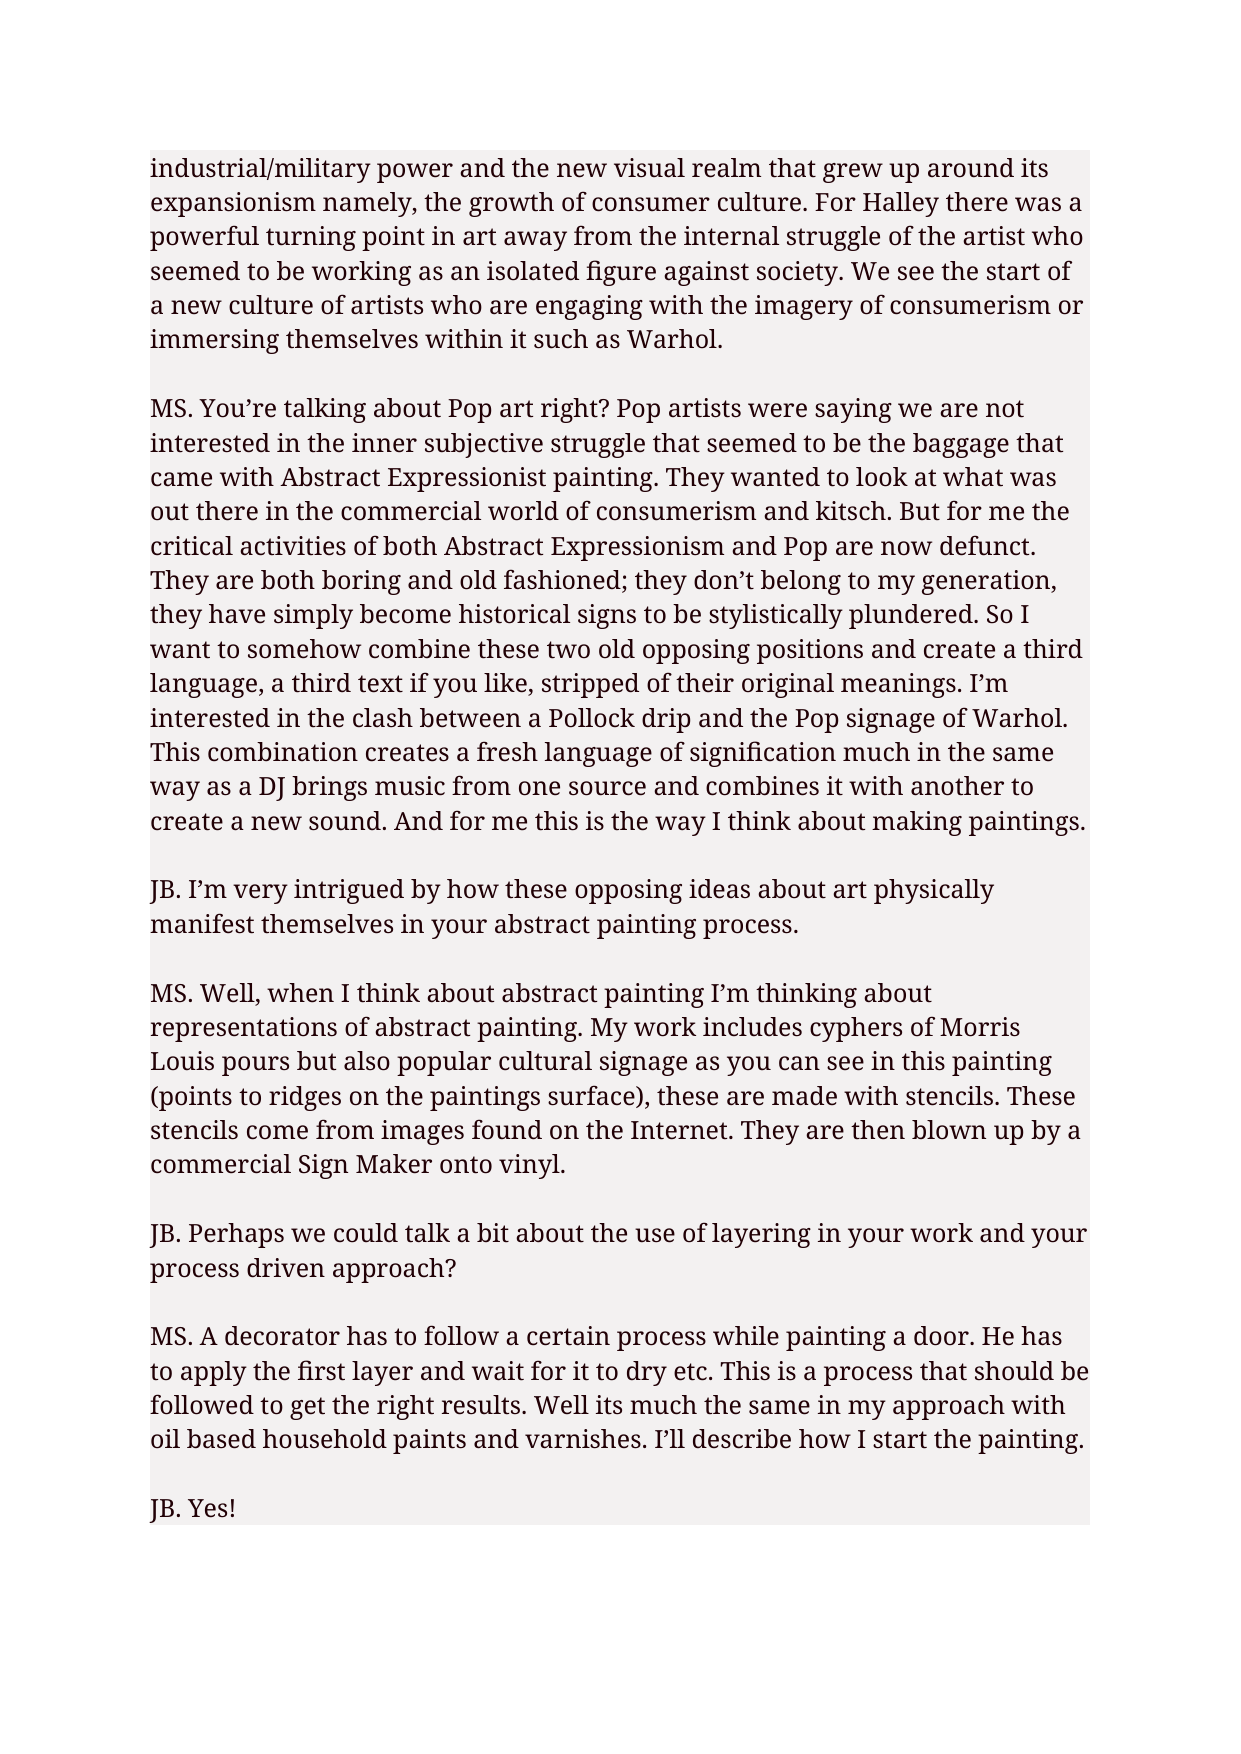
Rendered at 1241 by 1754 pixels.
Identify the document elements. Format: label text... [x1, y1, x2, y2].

text JB. Yes! [150, 1491, 1090, 1525]
text JB. I’m very intrigued by how these opposing ideas about art physically manifest themselves in your abstract painting process. [150, 872, 1090, 941]
text JB. Perhaps we could talk a bit about the use of layering in your work and your process driven approach? [150, 1216, 1090, 1284]
text MS. Well, when I think about abstract painting I’m thinking about representations of abstract painting. My work includes cyphers of Morris Louis pours but also popular cultural signage as you can see in this painting (points to ridges on the paintings surface), these are made with stencils. These stencils come from images found on the Internet. They are then blown up by a commercial Sign Maker onto vinyl. [150, 975, 1090, 1181]
text MS. You’re talking about Pop art right? Pop artists were saying we are not interested in the inner subjective struggle that seemed to be the baggage that came with Abstract Expressionist painting. They wanted to look at what was out there in the commercial world of consumerism and kitsch. But for me the critical activities of both Abstract Expressionism and Pop are now defunct. They are both boring and old fashioned; they don’t belong to my generation, they have simply become historical signs to be stylistically plundered. So I want to somehow combine these two old opposing positions and create a third language, a third text if you like, stripped of their original meanings. I’m interested in the clash between a Pollock drip and the Pop signage of Warhol. This combination creates a fresh language of signification much in the same way as a DJ brings music from one source and combines it with another to create a new sound. And for me this is the way I think about making paintings. [150, 391, 1090, 837]
text industrial/military power and the new visual realm that grew up around its expansionism namely, the growth of consumer culture. For Halley there was a powerful turning point in art away from the internal struggle of the artist who seemed to be working as an isolated figure against society. We see the start of a new culture of artists who are engaging with the imagery of consumerism or immersing themselves within it such as Warhol. [150, 150, 1090, 356]
text MS. A decorator has to follow a certain process while painting a door. He has to apply the first layer and wait for it to dry etc. This is a process that should be followed to get the right results. Well its much the same in my approach with oil based household paints and varnishes. I’ll describe how I start the painting. [150, 1319, 1090, 1456]
